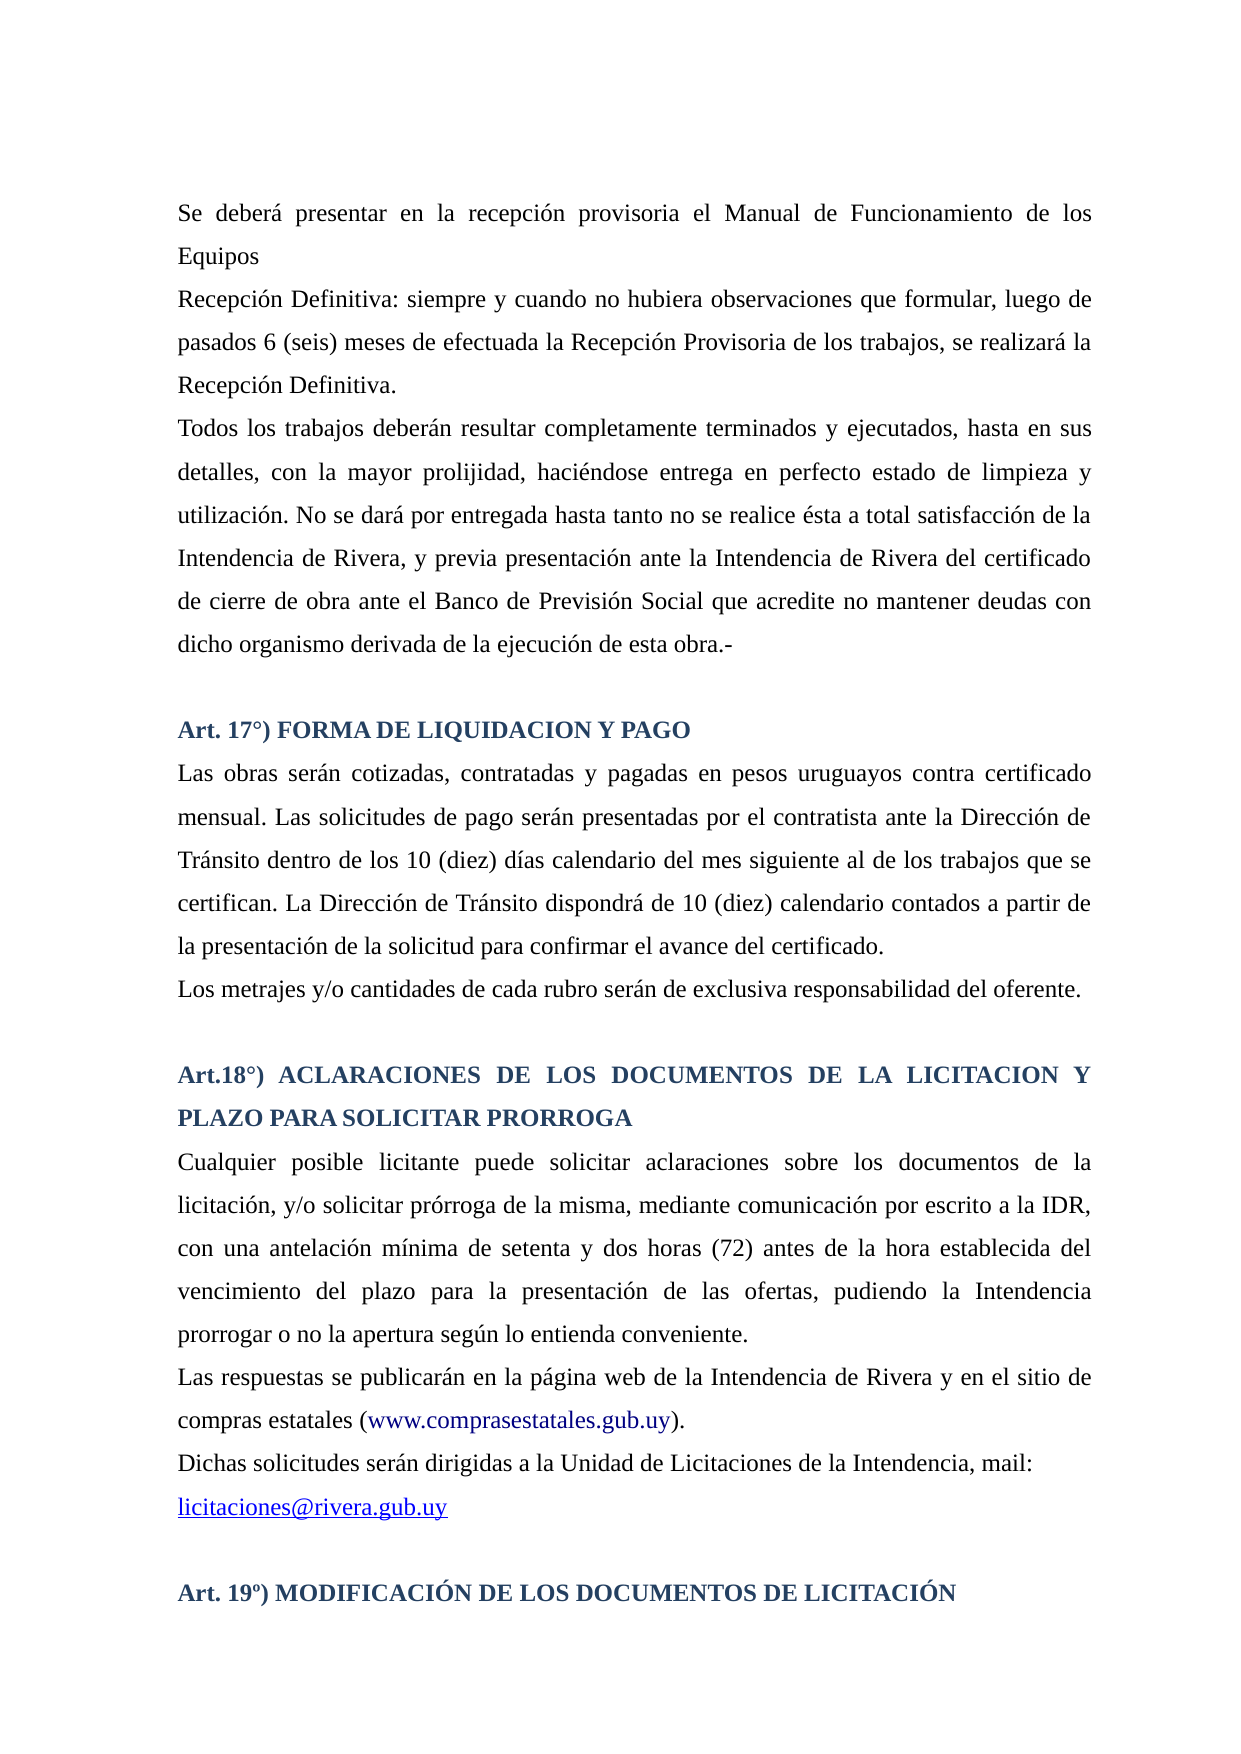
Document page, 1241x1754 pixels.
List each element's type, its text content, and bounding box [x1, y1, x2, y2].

text Art. 19º) MODIFICACIÓN DE LOS DOCUMENTOS DE LICITACIÓN [177, 1578, 1092, 1607]
text Todos los trabajos deberán resultar completamente terminados y ejecutados, hasta en sus detalles, con la mayor prolijidad, haciéndose entrega en perfecto estado de limpieza y utilización. No se dará por entregada hasta tanto no se realice ésta a total satisfacción de la Intendencia de Rivera, y previa presentación ante la Intendencia de Rivera del certificado de cierre de obra ante el Banco de Previsión Social que acredite no mantener deudas con dicho organismo derivada de la ejecución de esta obra.- [177, 413, 1092, 658]
text Las obras serán cotizadas, contratadas y pagadas en pesos uruguayos contra certificado mensual. Las solicitudes de pago serán presentadas por el contratista ante la Dirección de Tránsito dentro de los 10 (diez) días calendario del mes siguiente al de los trabajos que se certifican. La Dirección de Tránsito dispondrá de 10 (diez) calendario contados a partir de la presentación de la solicitud para confirmar el avance del certificado. [177, 758, 1092, 960]
text Las respuestas se publicarán en la página web de la Intendencia de Rivera y en el sitio de compras estatales (www.comprasestatales.gub.uy). [177, 1362, 1092, 1434]
text Cualquier posible licitante puede solicitar aclaraciones sobre los documentos de la licitación, y/o solicitar prórroga de la misma, mediante comunicación por escrito a la IDR, con una antelación mínima de setenta y dos horas (72) antes de la hora establecida del vencimiento del plazo para la presentación de las ofertas, pudiendo la Intendencia prorrogar o no la apertura según lo entienda conveniente. [177, 1147, 1092, 1348]
text licitaciones@rivera.gub.uy [177, 1492, 1092, 1520]
text Se deberá presentar en la recepción provisoria el Manual de Funcionamiento de los Equipos [177, 198, 1092, 270]
text Dichas solicitudes serán dirigidas a la Unidad de Licitaciones de la Intendencia, mail: [177, 1448, 1092, 1477]
text Recepción Definitiva: siempre y cuando no hubiera observaciones que formular, luego de pasados 6 (seis) meses de efectuada la Recepción Provisoria de los trabajos, se realizará la Recepción Definitiva. [177, 284, 1092, 399]
text Los metrajes y/o cantidades de cada rubro serán de exclusiva responsabilidad del oferente. [177, 974, 1092, 1003]
text Art. 17°) FORMA DE LIQUIDACION Y PAGO [177, 715, 1092, 744]
text Art.18°) ACLARACIONES DE LOS DOCUMENTOS DE LA LICITACION Y PLAZO PARA SOLICITAR PRORROGA [177, 1060, 1092, 1132]
